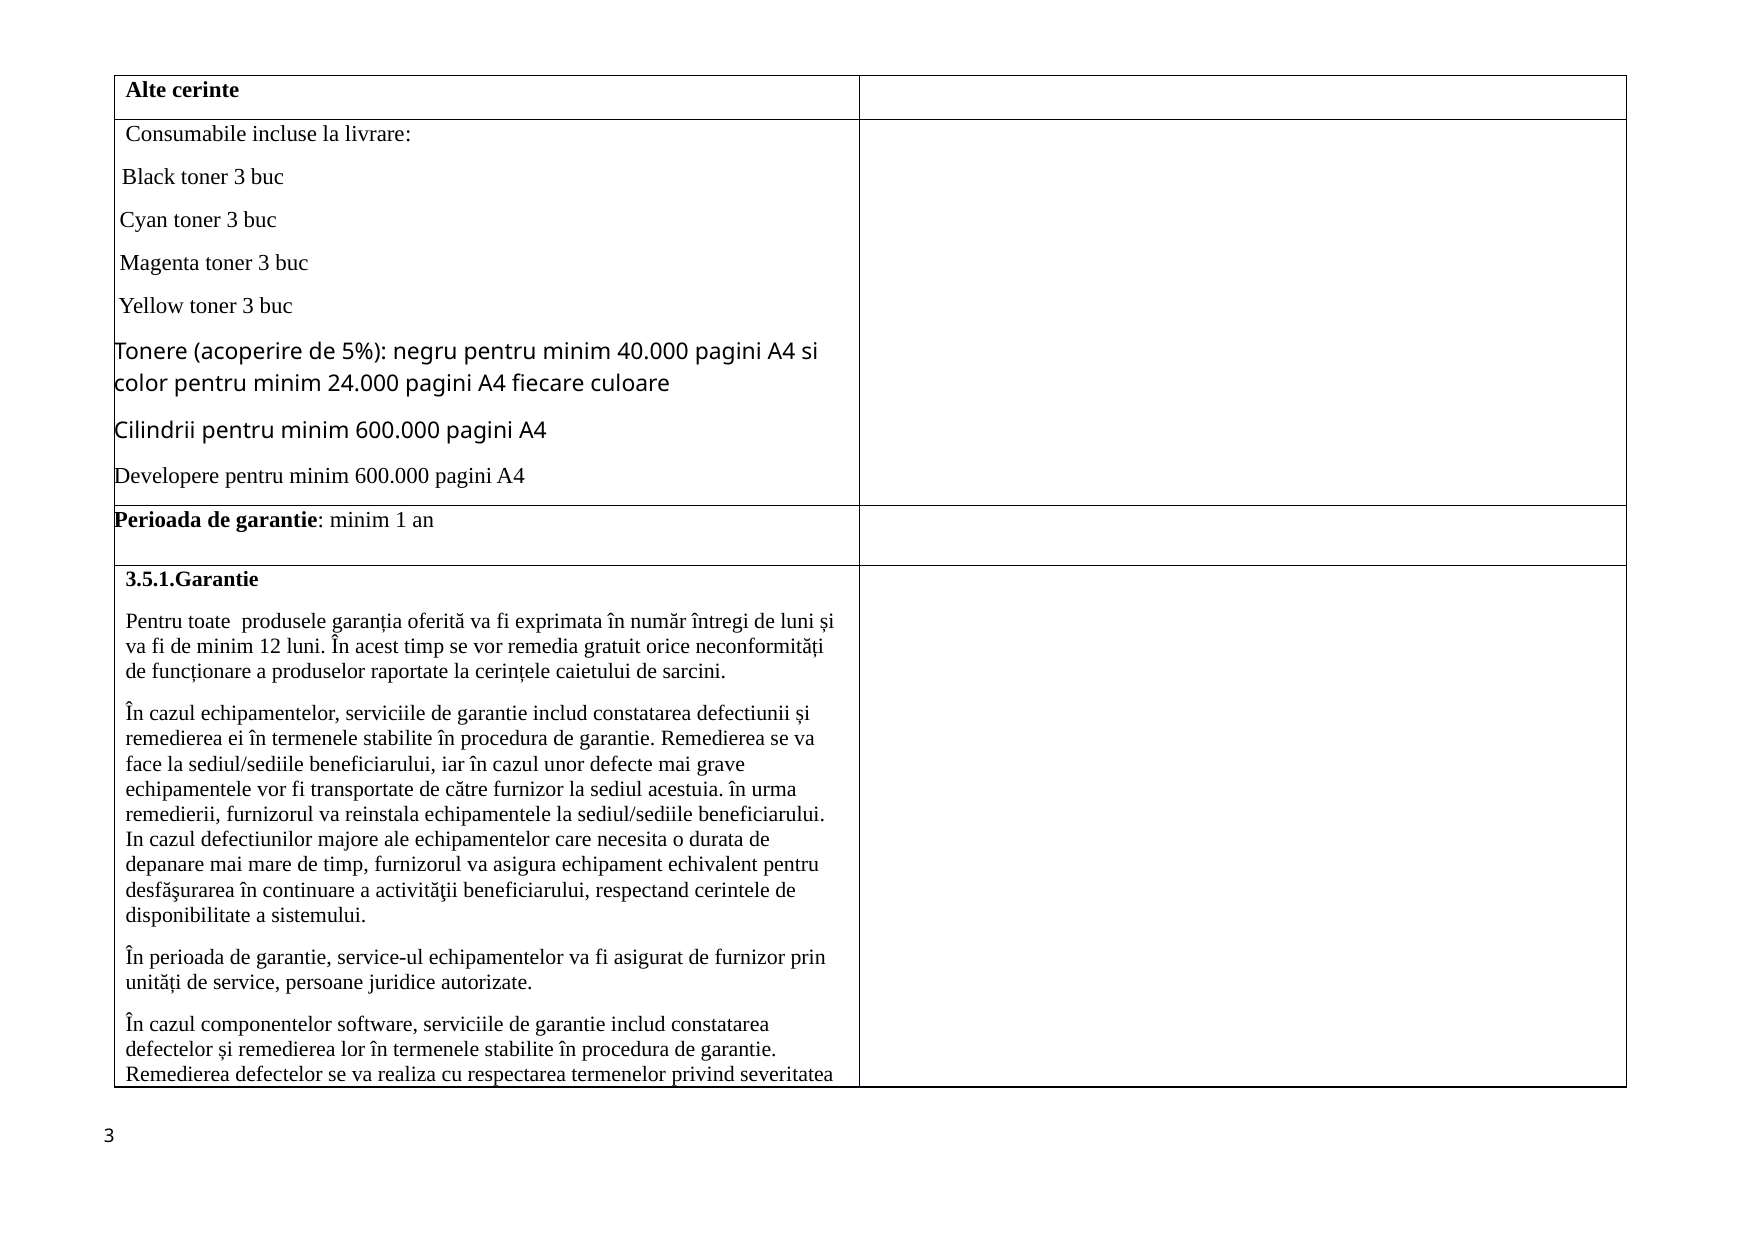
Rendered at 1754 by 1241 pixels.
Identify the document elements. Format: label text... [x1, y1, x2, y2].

table_cell [860, 76, 1626, 119]
table_cell Alte cerinte [115, 76, 859, 119]
table_cell [860, 566, 1626, 1086]
table_cell 3.5.1.Garantie Pentru toate produsele garanția oferită va fi exprimata în număr întregi de luni și va fi de minim 12 luni. În acest timp se vor remedia gratuit orice neconformități de funcționare a produselor raportate la cerințele caietului de sarcini. În cazul echipamentelor, serviciile de garantie includ constatarea defectiunii și remedierea ei în termenele stabilite în procedura de garantie. Remedierea se va face la sediul/sediile beneficiarului, iar în cazul unor defecte mai grave echipamentele vor fi transportate de către furnizor la sediul acestuia. în urma remedierii, furnizorul va reinstala echipamentele la sediul/sediile beneficiarului. In cazul defectiunilor majore ale echipamentelor care necesita o durata de depanare mai mare de timp, furnizorul va asigura echipament echivalent pentru desfăşurarea în continuare a activităţii beneficiarului, respectand cerintele de disponibilitate a sistemului. În perioada de garantie, service-ul echipamentelor va fi asigurat de furnizor prin unități de service, persoane juridice autorizate. În cazul componentelor software, serviciile de garantie includ constatarea defectelor și remedierea lor în termenele stabilite în procedura de garantie. Remedierea defectelor se va realiza cu respectarea termenelor privind severitatea [115, 566, 859, 1086]
table_cell [860, 120, 1626, 505]
table_cell Consumabile incluse la livrare: Black toner 3 buc Cyan toner 3 buc Magenta toner 3 buc Yellow toner 3 buc Tonere (acoperire de 5%): negru pentru minim 40.000 pagini A4 si color pentru minim 24.000 pagini A4 fiecare culoare Cilindrii pentru minim 600.000 pagini A4 Developere pentru minim 600.000 pagini A4 [115, 120, 859, 505]
table_cell Perioada de garantie: minim 1 an [115, 506, 859, 565]
table_cell [860, 506, 1626, 565]
